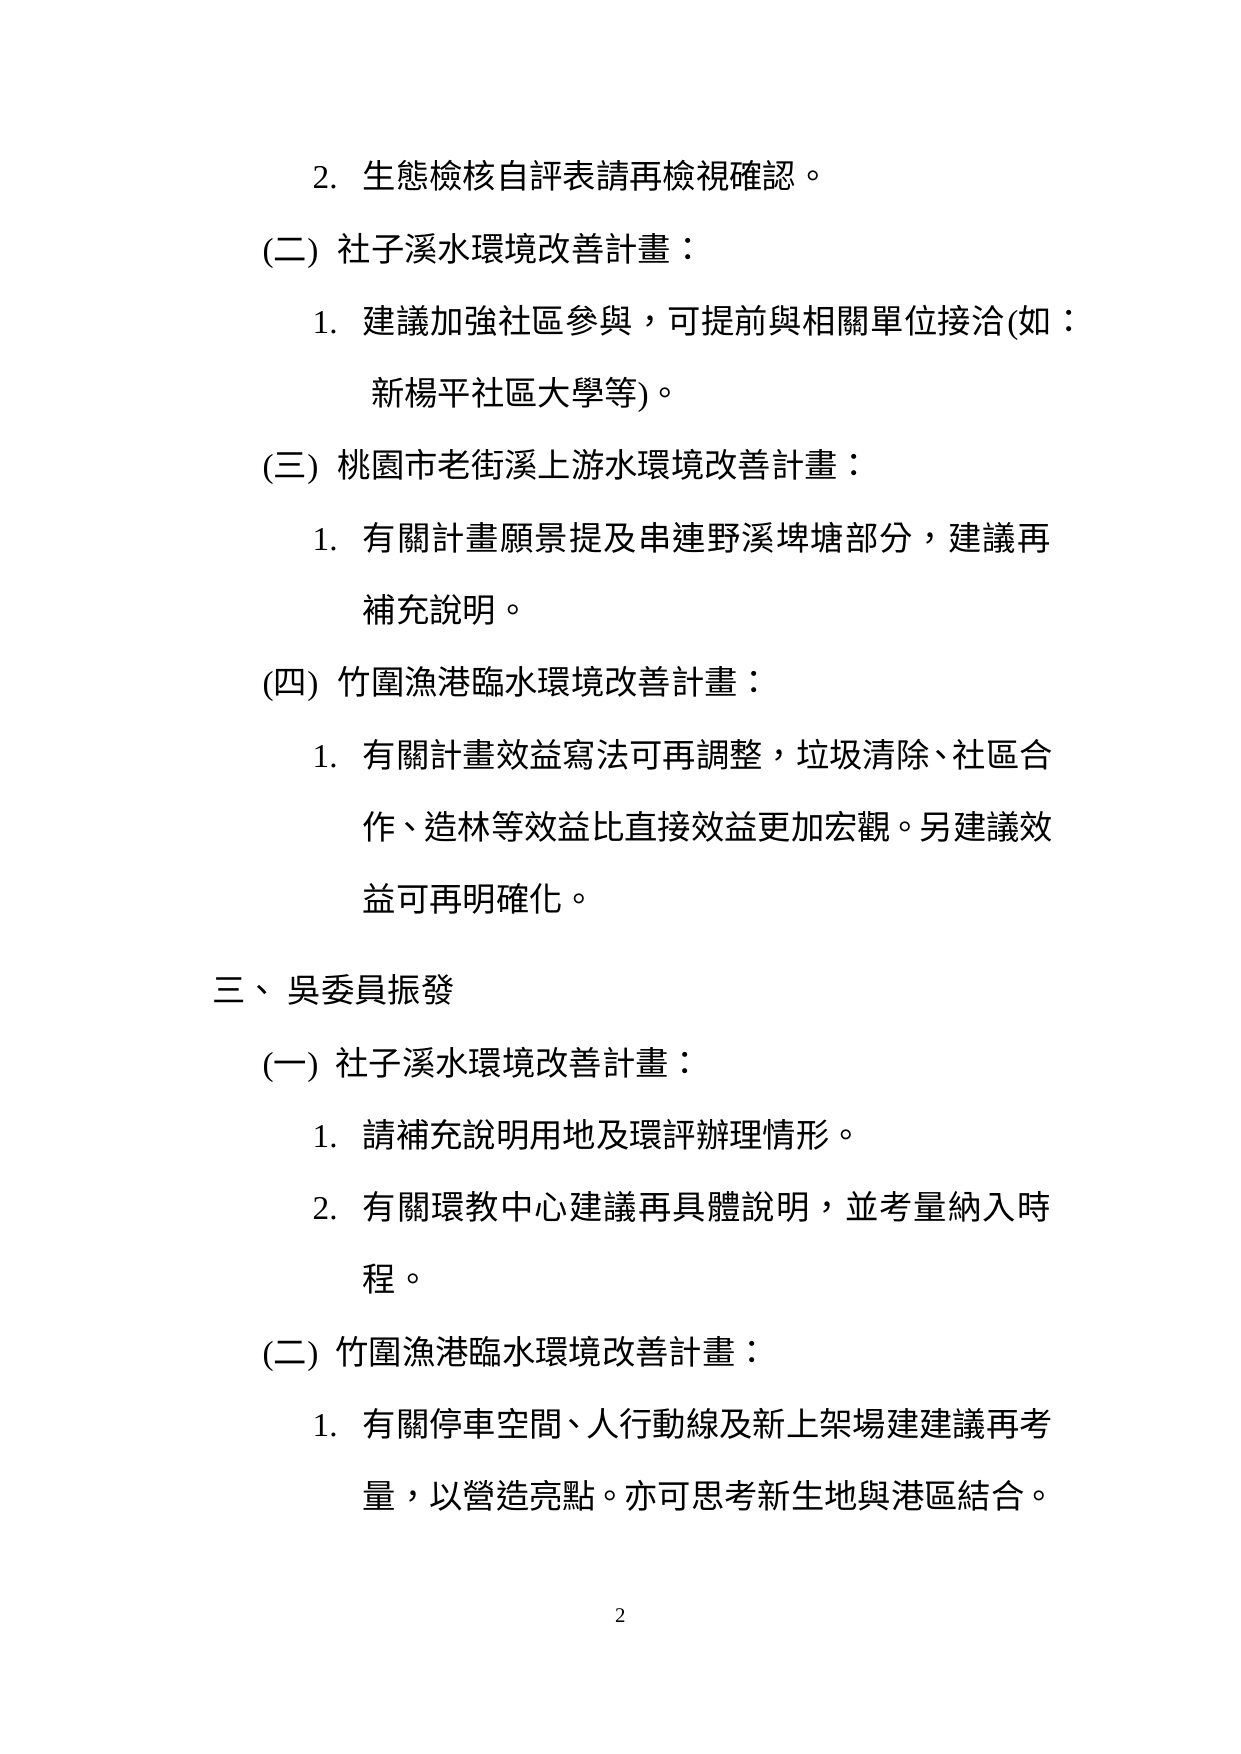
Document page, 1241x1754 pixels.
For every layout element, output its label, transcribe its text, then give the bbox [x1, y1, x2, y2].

list 建議加強社區參與，可提前與相關單位接洽(如： 新楊平社區大學等)。 [312, 294, 1053, 415]
list 有關計畫效益寫法可再調整，垃圾清除、社區合作、造林等效益比直接效益更加宏觀。另建議效益可再明確化。 [312, 728, 1053, 921]
list 社子溪水環境改善計畫： [262, 222, 1053, 271]
list 生態檢核自評表請再檢視確認。 [312, 150, 1053, 198]
list 有關停車空間、人行動線及新上架場建建議再考量，以營造亮點。亦可思考新生地與港區結合。 [312, 1398, 1053, 1518]
list 竹圍漁港臨水環境改善計畫： [262, 656, 1053, 704]
list 桃園市老街溪上游水環境改善計畫： [262, 439, 1053, 487]
list 社子溪水環境改善計畫： [262, 1036, 1053, 1084]
list 有關環教中心建議再具體說明，並考量納入時程。 [312, 1181, 1053, 1301]
list 有關計畫願景提及串連野溪埤塘部分，建議再補充說明。 [312, 511, 1053, 632]
list 請補充說明用地及環評辦理情形。 [312, 1108, 1053, 1157]
list 吳委員振發 [212, 964, 1053, 1012]
list 竹圍漁港臨水環境改善計畫： [262, 1325, 1053, 1374]
